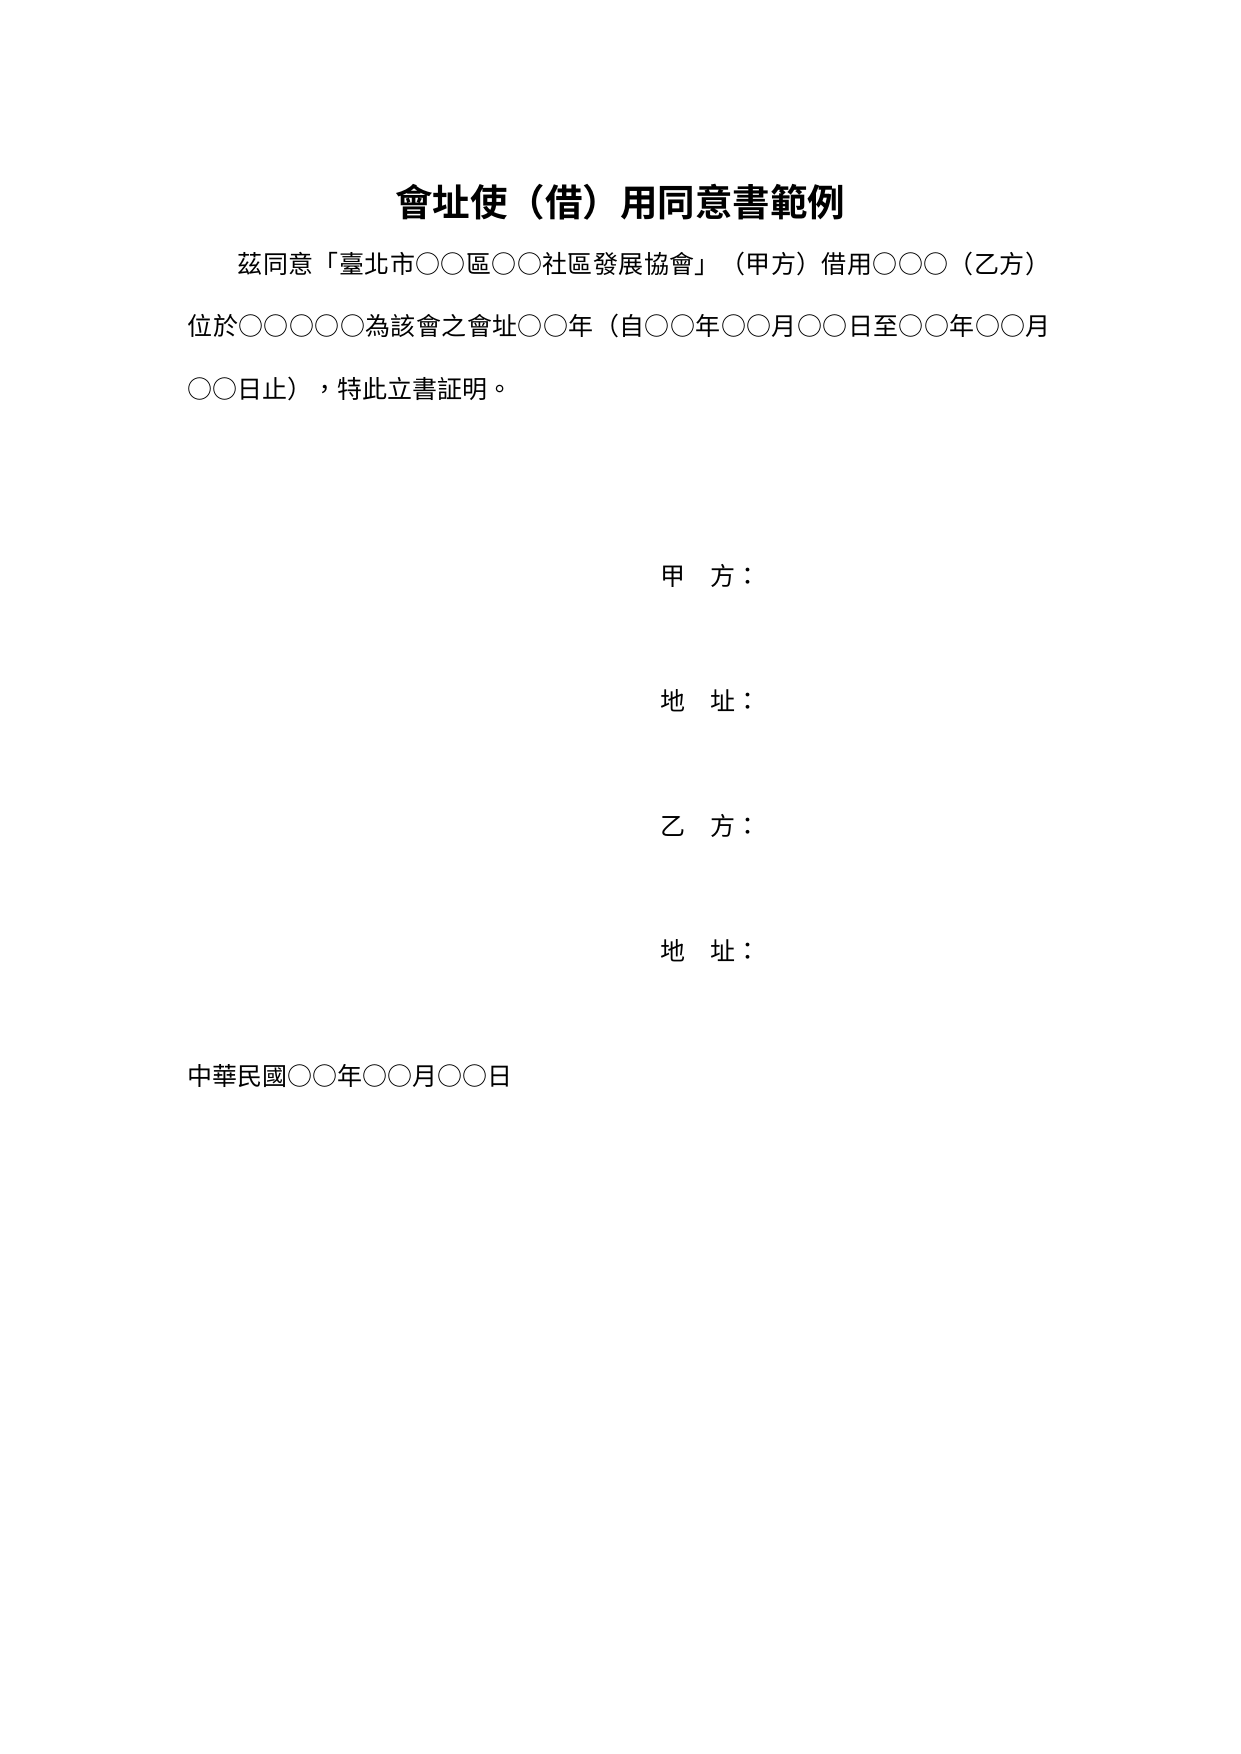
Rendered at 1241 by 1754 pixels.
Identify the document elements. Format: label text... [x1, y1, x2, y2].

text 地 址： [660, 908, 1053, 971]
text 乙 方： [660, 783, 1053, 846]
text 地 址： [660, 658, 1053, 721]
text 中華民國○○年○○月○○日 [187, 1033, 1053, 1096]
text 會址使（借）用同意書範例 [187, 158, 1053, 221]
text 甲 方： [660, 533, 1053, 596]
text 茲同意「臺北市○○區○○社區發展協會」（甲方）借用○○○（乙方）位於○○○○○為該會之會址○○年（自○○年○○月○○日至○○年○○月○○日止），特此立書証明。 [187, 221, 1053, 408]
